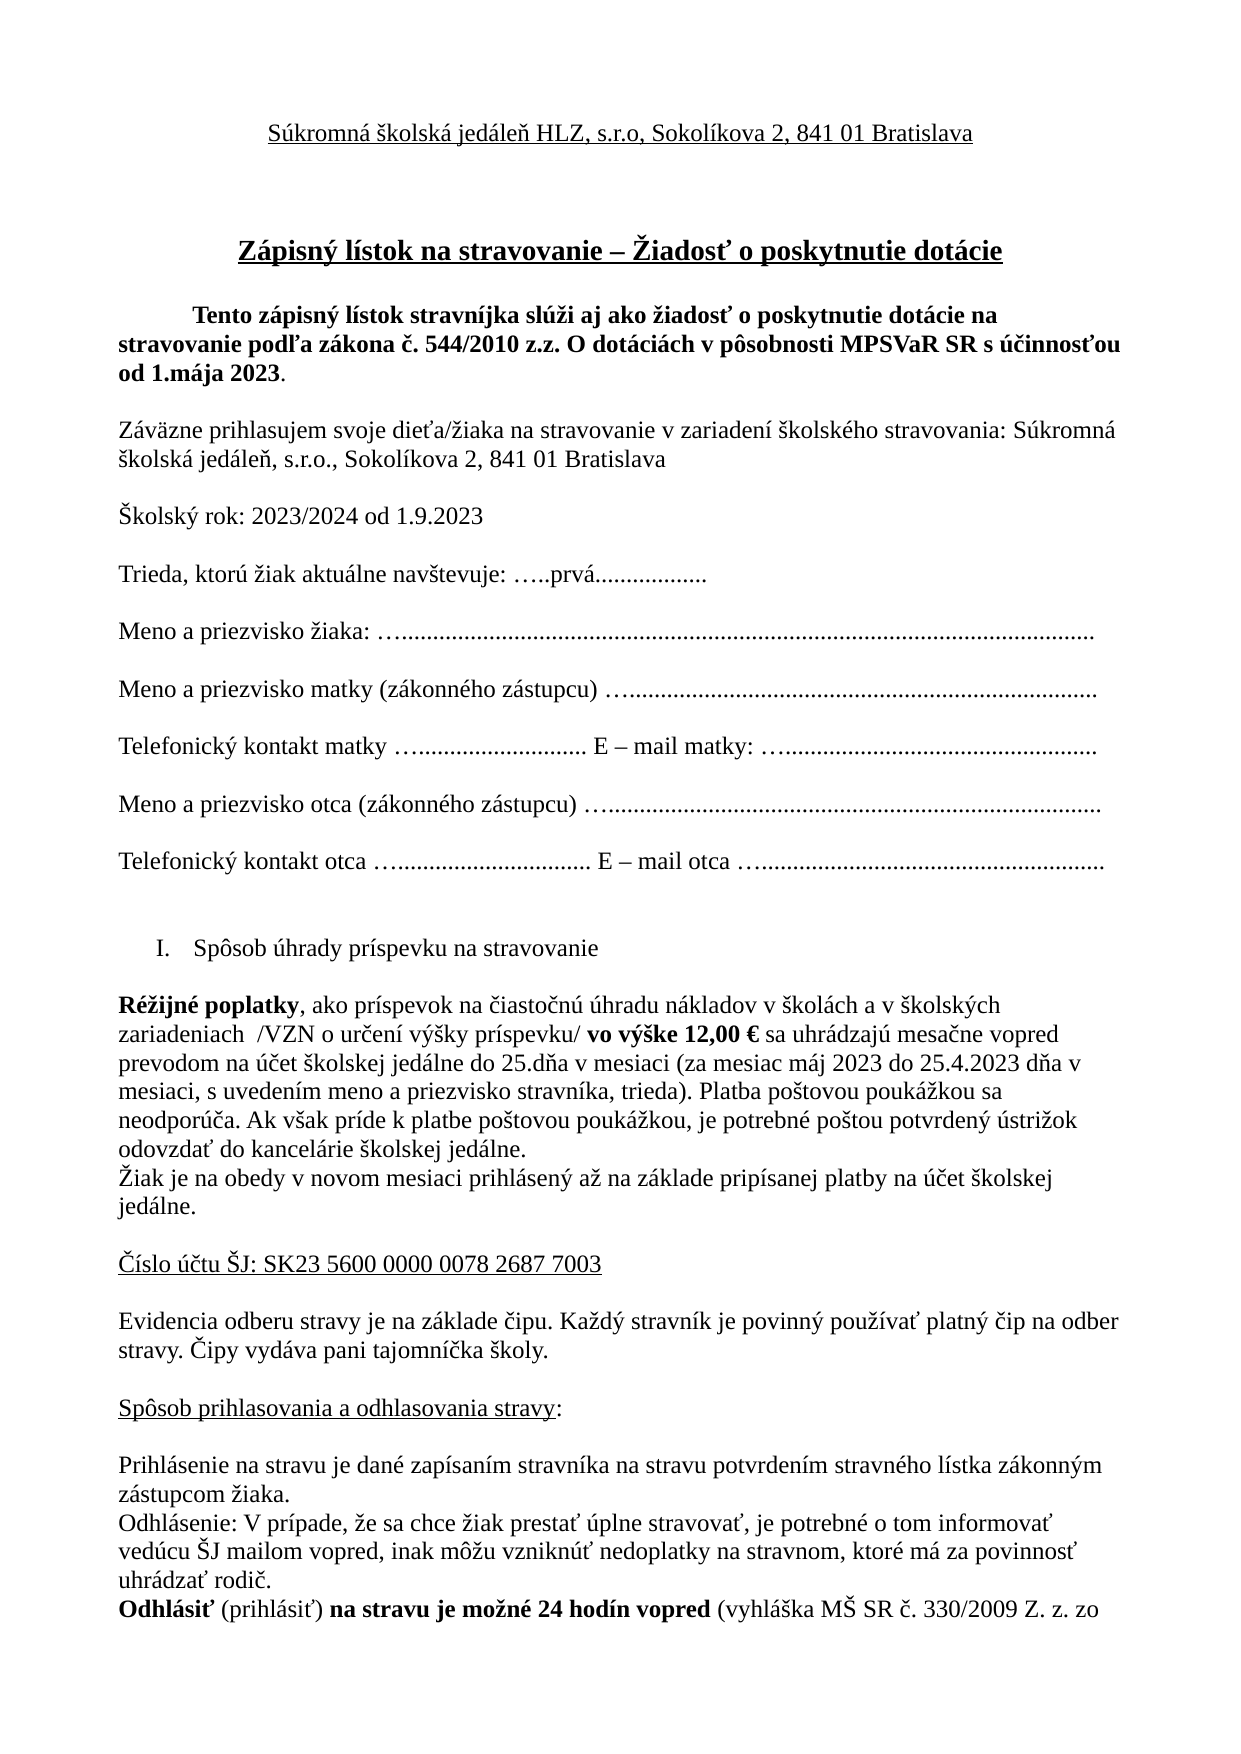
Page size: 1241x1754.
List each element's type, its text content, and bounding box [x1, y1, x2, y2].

text Odhlásenie: V prípade, že sa chce žiak prestať úplne stravovať, je potrebné o tom informovať vedúcu ŠJ mailom vopred, inak môžu vzniknúť nedoplatky na stravnom, ktoré má za povinnosť uhrádzať rodič. [118, 1508, 1122, 1594]
text Meno a priezvisko matky (zákonného zástupcu) …........................................................................... [118, 674, 1122, 703]
text Réžijné poplatky, ako príspevok na čiastočnú úhradu nákladov v školách a v školských zariadeniach /VZN o určení výšky príspevku/ vo výške 12,00 € sa uhrádzajú mesačne vopred prevodom na účet školskej jedálne do 25.dňa v mesiaci (za mesiac máj 2023 do 25.4.2023 dňa v mesiaci, s uvedením meno a priezvisko stravníka, trieda). Platba poštovou poukážkou sa neodporúča. Ak však príde k platbe poštovou poukážkou, je potrebné poštou potvrdený ústrižok odovzdať do kancelárie školskej jedálne. [118, 990, 1122, 1163]
text Žiak je na obedy v novom mesiaci prihlásený až na základe pripísanej platby na účet školskej jedálne. [118, 1163, 1122, 1220]
text Odhlásiť (prihlásiť) na stravu je možné 24 hodín vopred (vyhláška MŠ SR č. 330/2009 Z. z. zo [118, 1594, 1122, 1623]
text Telefonický kontakt matky …........................... E – mail matky: ….................................................. [118, 731, 1122, 760]
text Súkromná školská jedáleň HLZ, s.r.o, Sokolíkova 2, 841 01 Bratislava [118, 118, 1122, 147]
text Meno a priezvisko žiaka: …............................................................................................................... [118, 616, 1122, 645]
text Školský rok: 2023/2024 od 1.9.2023 [118, 501, 1122, 530]
text Evidencia odberu stravy je na základe čipu. Každý stravník je povinný používať platný čip na odber stravy. Čipy vydáva pani tajomníčka školy. [118, 1306, 1122, 1364]
text Tento zápisný lístok stravníjka slúži aj ako žiadosť o poskytnutie dotácie na stravovanie podľa zákona č. 544/2010 z.z. O dotáciách v pôsobnosti MPSVaR SR s účinnosťou od 1.mája 2023. [118, 300, 1122, 386]
text Spôsob prihlasovania a odhlasovania stravy: [118, 1393, 1122, 1421]
text Zápisný lístok na stravovanie – Žiadosť o poskytnutie dotácie [118, 233, 1122, 267]
text Číslo účtu ŠJ: SK23 5600 0000 0078 2687 7003 [118, 1249, 1122, 1278]
text Meno a priezvisko otca (zákonného zástupcu) …............................................................................... [118, 789, 1122, 818]
text Prihlásenie na stravu je dané zapísaním stravníka na stravu potvrdením stravného lístka zákonným zástupcom žiaka. [118, 1450, 1122, 1508]
text Záväzne prihlasujem svoje dieťa/žiaka na stravovanie v zariadení školského stravovania: Súkromná školská jedáleň, s.r.o., Sokolíkova 2, 841 01 Bratislava [118, 415, 1122, 473]
text Trieda, ktorú žiak aktuálne navštevuje: …..prvá.................. [118, 559, 1122, 588]
text Telefonický kontakt otca …............................... E – mail otca …....................................................... [118, 846, 1122, 875]
list Spôsob úhrady príspevku na stravovanie [156, 933, 1122, 961]
